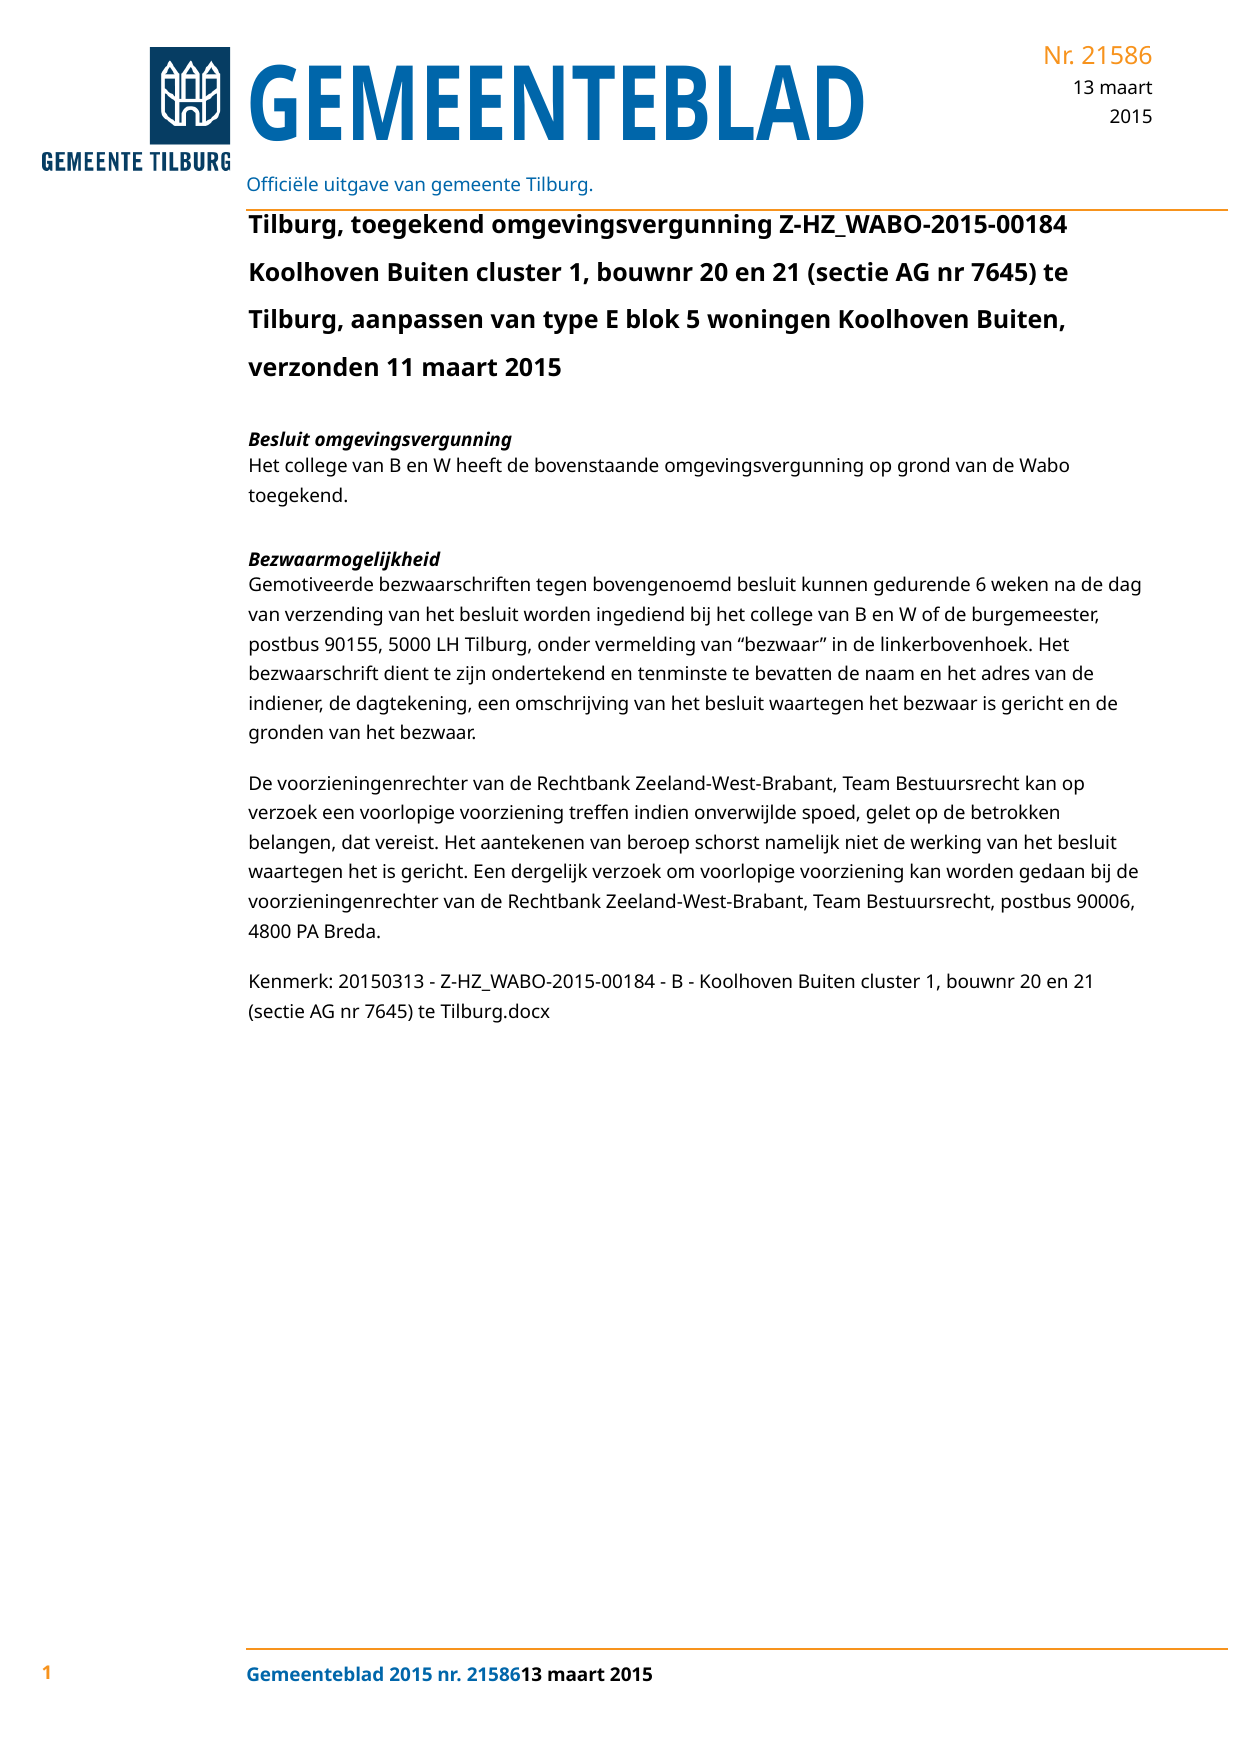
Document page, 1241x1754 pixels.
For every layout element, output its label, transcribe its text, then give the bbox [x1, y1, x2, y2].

text De voorzieningenrechter van de Rechtbank Zeeland-West-Brabant, Team Bestuursrecht kan op verzoek een voorlopige voorziening treffen indien onverwijlde spoed, gelet op de betrokken belangen, dat vereist. Het aantekenen van beroep schorst namelijk niet de werking van het besluit waartegen het is gericht. Een dergelijk verzoek om voorlopige voorziening kan worden gedaan bij de voorzieningenrechter van de Rechtbank Zeeland-West-Brabant, Team Bestuursrecht, postbus 90006, 4800 PA Breda. [248, 770, 1152, 944]
text Tilburg, toegekend omgevingsvergunning Z-HZ_WABO-2015-00184 Koolhoven Buiten cluster 1, bouwnr 20 en 21 (sectie AG nr 7645) te Tilburg, aanpassen van type E blok 5 woningen Koolhoven Buiten, verzonden 11 maart 2015 [248, 211, 1152, 384]
text Gemotiveerde bezwaarschriften tegen bovengenoemd besluit kunnen gedurende 6 weken na de dag van verzending van het besluit worden ingediend bij het college van B en W of de burgemeester, postbus 90155, 5000 LH Tilburg, onder vermelding van “bezwaar” in de linkerbovenhoek. Het bezwaarschrift dient te zijn ondertekend en tenminste te bevatten de naam en het adres van de indiener, de dagtekening, een omschrijving van het besluit waartegen het bezwaar is gericht en de gronden van het bezwaar. [248, 572, 1152, 745]
text Besluit omgevingsvergunning [248, 427, 1152, 452]
text Kenmerk: 20150313 - Z-HZ_WABO-2015-00184 - B - Koolhoven Buiten cluster 1, bouwnr 20 en 21 (sectie AG nr 7645) te Tilburg.docx [248, 968, 1152, 1024]
text Het college van B en W heeft de bovenstaande omgevingsvergunning op grond van de Wabo toegekend. [248, 452, 1152, 508]
text Bezwaarmogelijkheid [248, 546, 1152, 572]
picture [41, 47, 231, 172]
